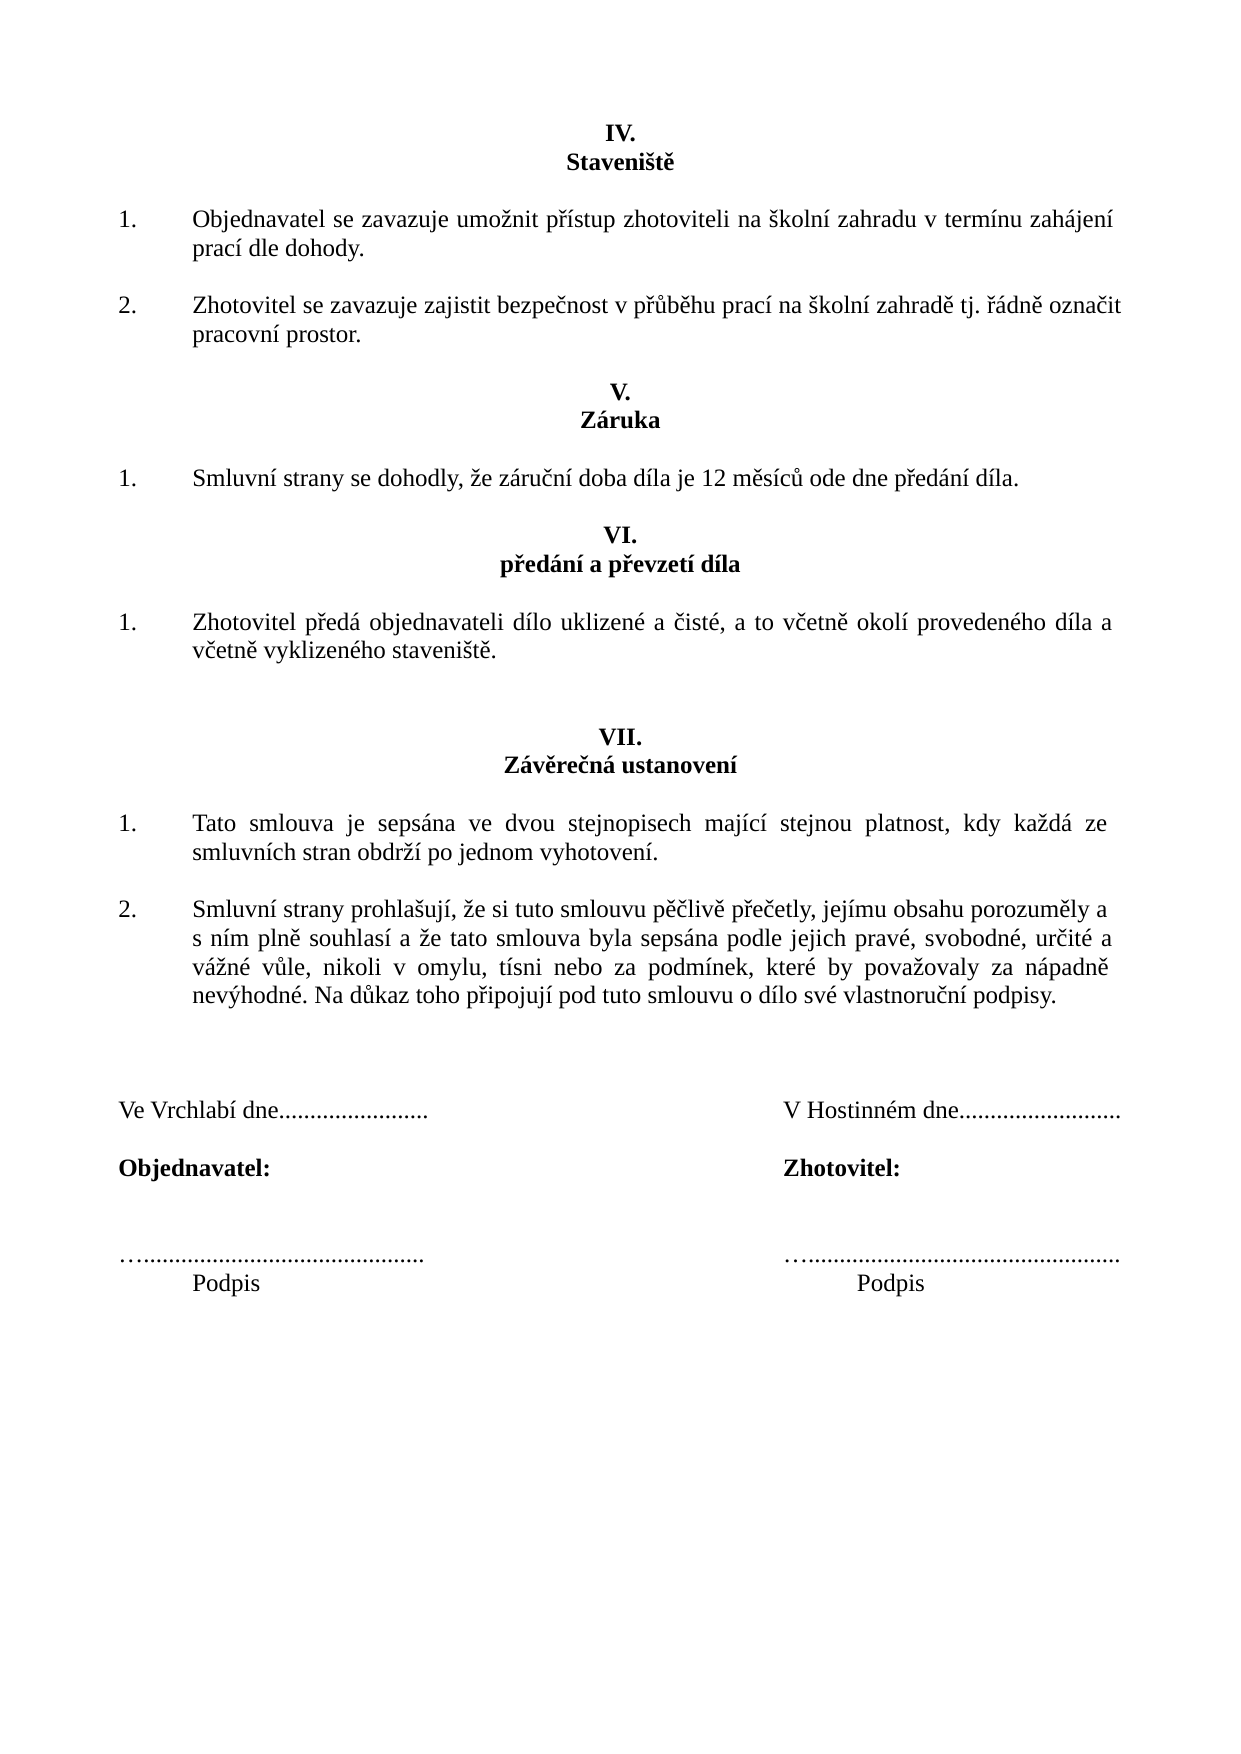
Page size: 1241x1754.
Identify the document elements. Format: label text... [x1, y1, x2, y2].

text 1. Zhotovitel předá objednavateli dílo uklizené a čisté, a to včetně okolí provedeného díla a včetně vyklizeného staveniště. [118, 607, 1122, 664]
text Objednavatel: Zhotovitel: [118, 1153, 1122, 1182]
text 2. Smluvní strany prohlašují, že si tuto smlouvu pěčlivě přečetly, jejímu obsahu porozuměly a s ním plně souhlasí a že tato smlouva byla sepsána podle jejich pravé, svobodné, určité a vážné vůle, nikoli v omylu, tísni nebo za podmínek, které by považovaly za nápadně nevýhodné. Na důkaz toho připojují pod tuto smlouvu o dílo své vlastnoruční podpisy. [118, 894, 1122, 1009]
text Záruka [118, 406, 1122, 434]
text …............................................. ….................................................. [118, 1239, 1122, 1268]
text 1. Smluvní strany se dohodly, že záruční doba díla je 12 měsíců ode dne předání díla. [118, 463, 1122, 492]
text 2. Zhotovitel se zavazuje zajistit bezpečnost v přůběhu prací na školní zahradě tj. řádně označit pracovní prostor. [118, 291, 1122, 348]
text Staveniště [118, 147, 1122, 176]
text 1. Objednavatel se zavazuje umožnit přístup zhotoviteli na školní zahradu v termínu zahájení prací dle dohody. [118, 204, 1122, 262]
text Podpis Podpis [118, 1268, 1122, 1297]
text Závěrečná ustanovení [118, 751, 1122, 779]
text IV. [118, 118, 1122, 147]
text 1. Tato smlouva je sepsána ve dvou stejnopisech mající stejnou platnost, kdy každá ze smluvních stran obdrží po jednom vyhotovení. [118, 808, 1122, 866]
text V. [118, 377, 1122, 406]
text VII. [118, 722, 1122, 751]
text Ve Vrchlabí dne........................ V Hostinném dne.......................... [118, 1096, 1122, 1124]
text VI. [118, 521, 1122, 549]
text předání a převzetí díla [118, 549, 1122, 578]
